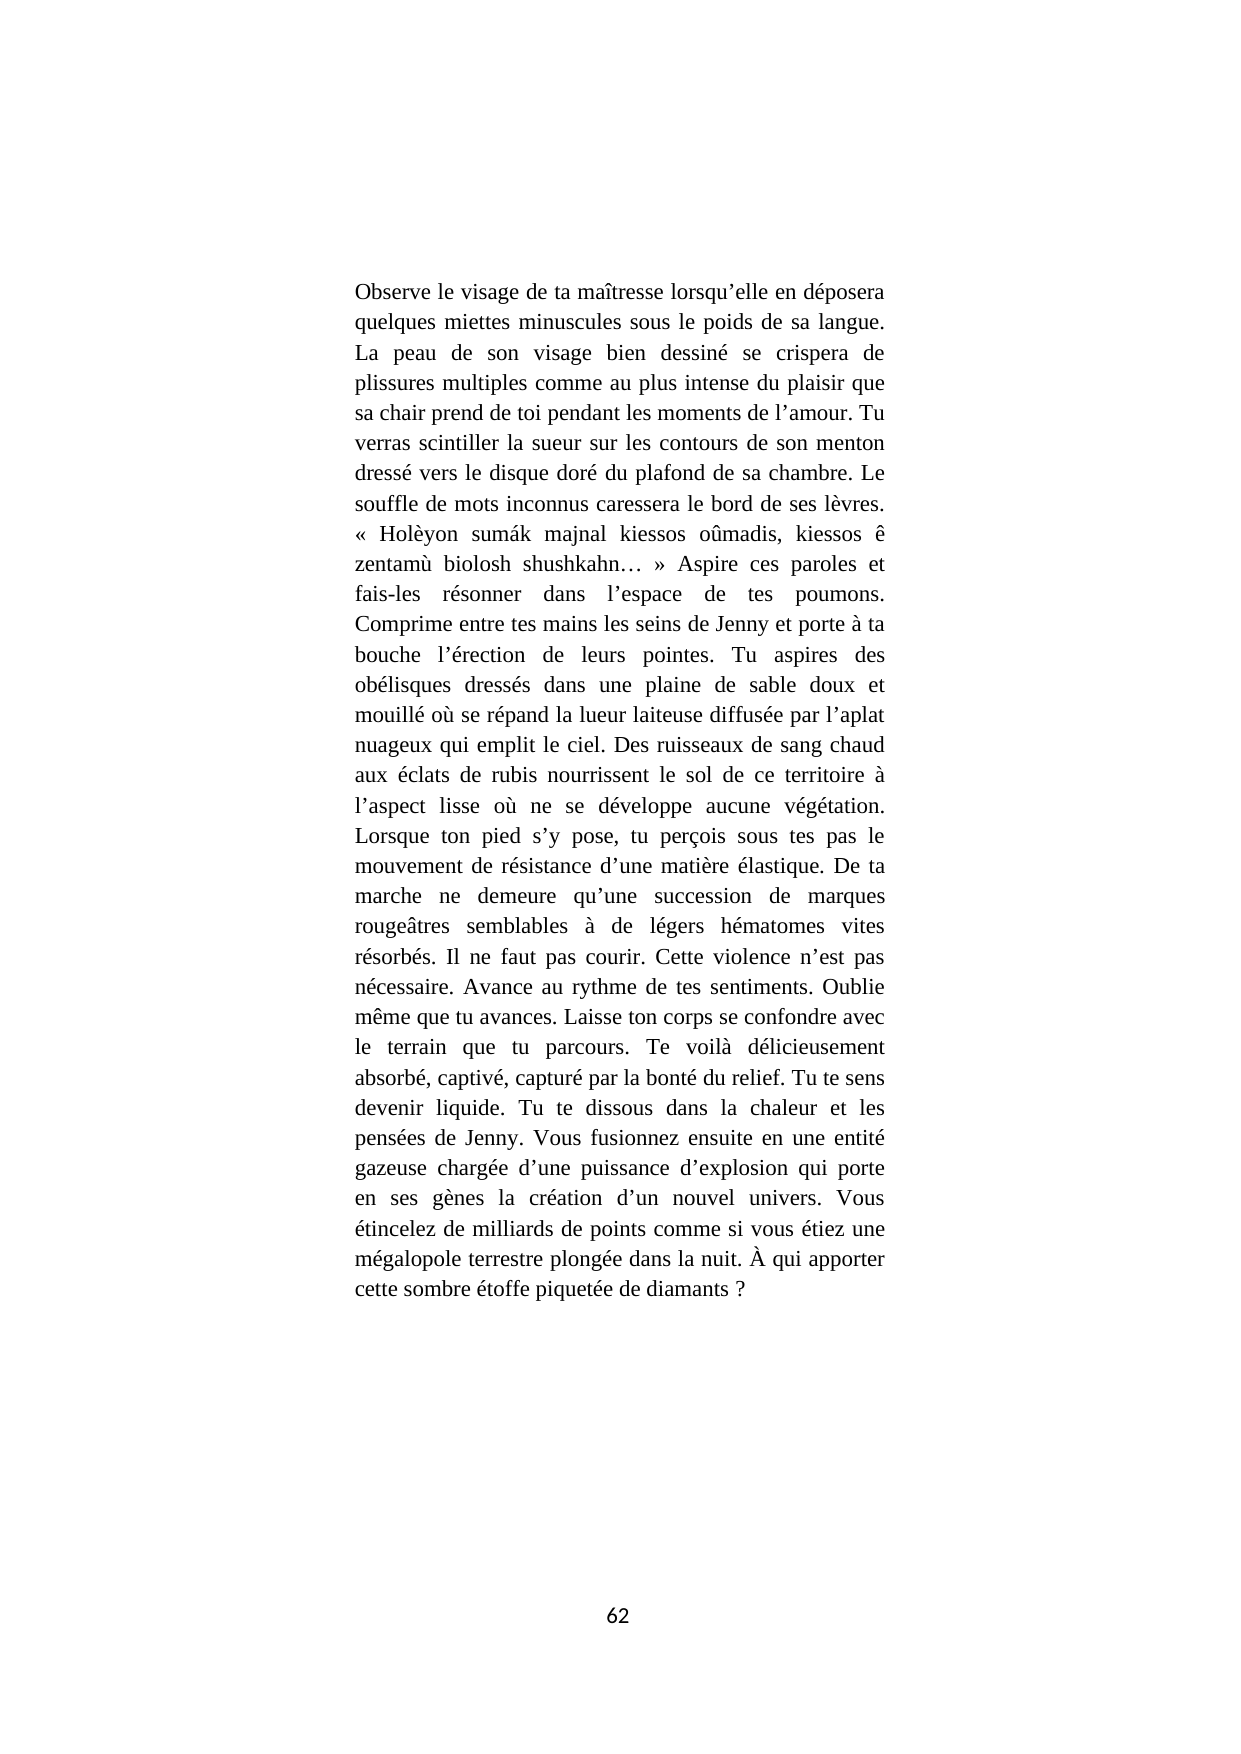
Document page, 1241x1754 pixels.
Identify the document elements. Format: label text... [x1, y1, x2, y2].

text Observe le visage de ta maîtresse lorsqu’elle en déposera quelques miettes minuscules sous le poids de sa langue. La peau de son visage bien dessiné se crispera de plissures multiples comme au plus intense du plaisir que sa chair prend de toi pendant les moments de l’amour. Tu verras scintiller la sueur sur les contours de son menton dressé vers le disque doré du plafond de sa chambre. Le souffle de mots inconnus caressera le bord de ses lèvres. « Holèyon sumák majnal kiessos oûmadis, kiessos ê zentamù biolosh shushkahn… » Aspire ces paroles et fais-les résonner dans l’espace de tes poumons. Comprime entre tes mains les seins de Jenny et porte à ta bouche l’érection de leurs pointes. Tu aspires des obélisques dressés dans une plaine de sable doux et mouillé où se répand la lueur laiteuse diffusée par l’aplat nuageux qui emplit le ciel. Des ruisseaux de sang chaud aux éclats de rubis nourrissent le sol de ce territoire à l’aspect lisse où ne se développe aucune végétation. Lorsque ton pied s’y pose, tu perçois sous tes pas le mouvement de résistance d’une matière élastique. De ta marche ne demeure qu’une succession de marques rougeâtres semblables à de légers hématomes vites résorbés. Il ne faut pas courir. Cette violence n’est pas nécessaire. Avance au rythme de tes sentiments. Oublie même que tu avances. Laisse ton corps se confondre avec le terrain que tu parcours. Te voilà délicieusement absorbé, captivé, capturé par la bonté du relief. Tu te sens devenir liquide. Tu te dissous dans la chaleur et les pensées de Jenny. Vous fusionnez ensuite en une entité gazeuse chargée d’une puissance d’explosion qui porte en ses gènes la création d’un nouvel univers. Vous étincelez de milliards de points comme si vous étiez une mégalopole terrestre plongée dans la nuit. À qui apporter cette sombre étoffe piquetée de diamants ? [354, 278, 886, 1301]
